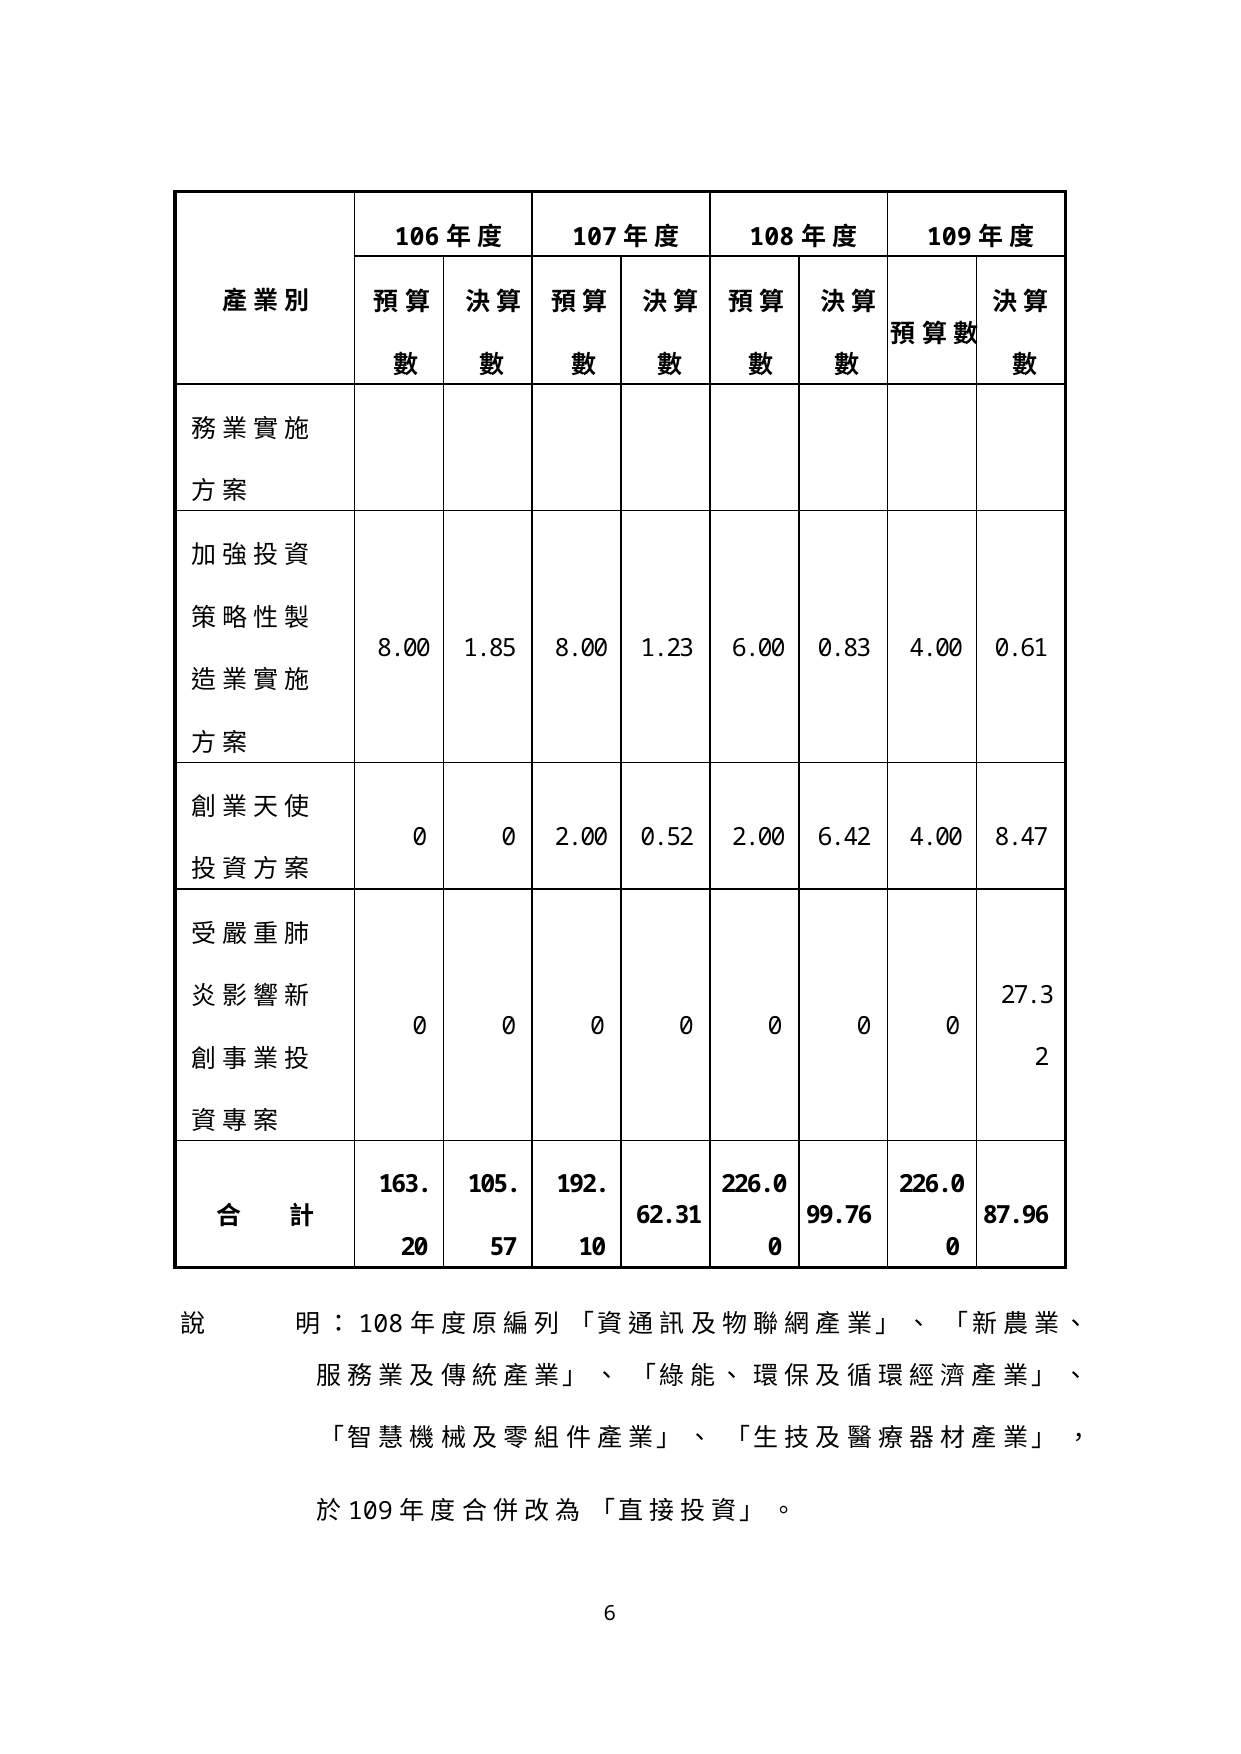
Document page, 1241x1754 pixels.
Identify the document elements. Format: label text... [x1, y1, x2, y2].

table_cell [977, 385, 1064, 510]
table_cell 預算數 [533, 257, 620, 383]
table_cell [622, 385, 709, 510]
table_header 107年度 [533, 193, 709, 255]
table_cell 192.10 [533, 1141, 620, 1266]
table_cell 105.57 [444, 1141, 531, 1266]
table_cell 預算數 [355, 257, 443, 383]
table_cell 27.32 [977, 890, 1064, 1139]
table_cell 0 [711, 890, 798, 1139]
table_cell 0 [533, 890, 620, 1139]
table_cell 2.00 [711, 763, 798, 888]
table_cell [533, 385, 620, 510]
table_cell [888, 385, 976, 510]
table_cell 8.00 [355, 511, 443, 761]
table_cell 合 計 [177, 1141, 354, 1266]
table_cell 務業實施方案 [177, 385, 354, 510]
table_cell 決算數 [444, 257, 531, 383]
table_cell 決算數 [800, 257, 887, 383]
table_cell 4.00 [888, 763, 976, 888]
table_cell 受嚴重肺炎影響新創事業投資專案 [177, 890, 354, 1139]
table_cell [711, 385, 798, 510]
table_cell 1.23 [622, 511, 709, 761]
table_cell 0 [355, 763, 443, 888]
table_cell 0 [355, 890, 443, 1139]
table_cell [800, 385, 887, 510]
table_cell 決算數 [622, 257, 709, 383]
table_cell 99.76 [800, 1141, 887, 1266]
table_cell 62.31 [622, 1141, 709, 1266]
table_cell 0 [444, 890, 531, 1139]
table_cell 6.00 [711, 511, 798, 761]
table_cell 0.61 [977, 511, 1064, 761]
table_cell 6.42 [800, 763, 887, 888]
table_cell 4.00 [888, 511, 976, 761]
table_header 106年度 [355, 193, 531, 255]
table_cell [355, 385, 443, 510]
table_cell 預算數 [711, 257, 798, 383]
table_cell 87.96 [977, 1141, 1064, 1266]
text 說 明：108年度原編列「資通訊及物聯網產業」、「新農業、服務業及傳統產業」、「綠能、環保及循環經濟產業」、「智慧機械及零組件產業」、「生技及醫療器材產業」，於109年度合併改為「直接投資」。 [177, 1269, 1063, 1519]
table_cell 0 [622, 890, 709, 1139]
table_cell 8.00 [533, 511, 620, 761]
table_header 產業別 [177, 193, 354, 383]
table_cell 決算數 [977, 257, 1064, 383]
table_cell 加強投資策略性製造業實施方案 [177, 511, 354, 761]
table_header 108年度 [711, 193, 887, 255]
table_header 109年度 [888, 193, 1064, 255]
table_cell 0 [888, 890, 976, 1139]
table_cell 0.83 [800, 511, 887, 761]
table_cell 163.20 [355, 1141, 443, 1266]
table_cell 0.52 [622, 763, 709, 888]
table_cell 226.00 [711, 1141, 798, 1266]
table_cell 1.85 [444, 511, 531, 761]
table_cell 0 [444, 763, 531, 888]
table_cell 預算數 [888, 257, 976, 383]
table_cell 2.00 [533, 763, 620, 888]
table_cell 創業天使投資方案 [177, 763, 354, 888]
table_cell 226.00 [888, 1141, 976, 1266]
table_cell 0 [800, 890, 887, 1139]
table_cell 8.47 [977, 763, 1064, 888]
table_cell [444, 385, 531, 510]
